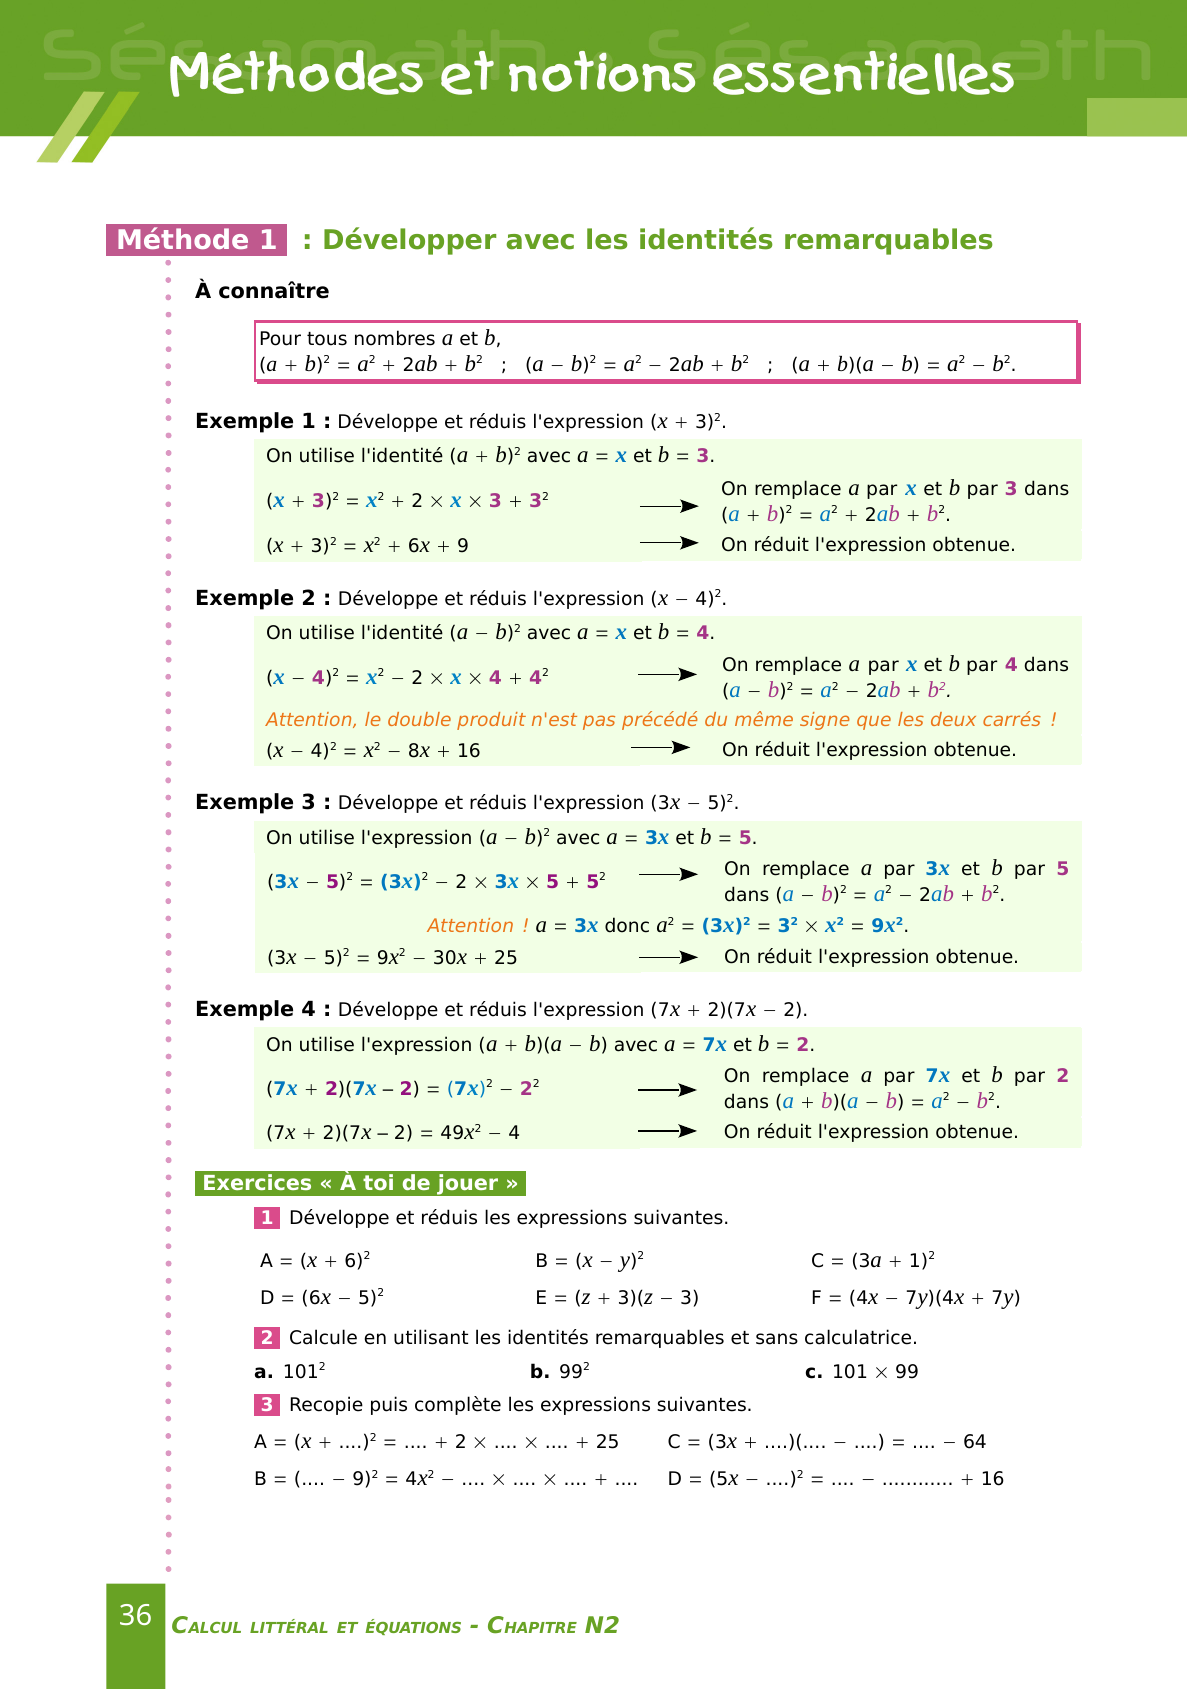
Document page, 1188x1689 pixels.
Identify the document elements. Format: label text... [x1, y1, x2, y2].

text On utilise l'expression (a − b)2 avec a = 3x et b = 5. [255, 822, 1081, 852]
list Recopie puis complète les expressions suivantes. [280, 1394, 1081, 1416]
text Exemple 4 : Développe et réduis l'expression (7x  2)(7x − 2). [195, 996, 1081, 1021]
table_header C = (3a  1)2 [805, 1241, 1081, 1278]
table_cell E = (z  3)(z − 3) [530, 1278, 805, 1315]
table_header (x − 4)2 = x2 − 2 × x × 4  42 [254, 693, 640, 706]
table_header (7x  2)(7x – 2) = (7x)2 − 22 [254, 1104, 640, 1116]
table_cell F = (4x − 7y)(4x  7y) [805, 1278, 1081, 1315]
list C = (3x  ....)(.... − ....) = .... − 64 [667, 1428, 1081, 1453]
list Calcule en utilisant les identités remarquables et sans calculatrice. [280, 1327, 1081, 1349]
table_header [640, 1098, 712, 1116]
list : Développer avec les identités remarquables [287, 224, 1081, 256]
table_header (x  3)2 = x2  2 × x × 3  32 [254, 517, 642, 529]
table_header [641, 853, 712, 867]
list A = (x  ....)2 = ....  2 × .... × ....  25 [254, 1428, 667, 1453]
list Développe et réduis les expressions suivantes. [280, 1207, 1081, 1229]
text On utilise l'identité (a  b)2 avec a = x et b = 3. [255, 440, 1081, 471]
text Exemple 3 : Développe et réduis l'expression (3x − 5)2. [195, 789, 1081, 814]
table_header (3x − 5)2 = (3x)2 − 2 × 3x × 5  52 [255, 897, 641, 909]
text Exercices « À toi de jouer » [526, 1171, 1081, 1196]
table_header [640, 691, 710, 706]
text (a  b)2 = a2  2ab  b2 ; (a − b)2 = a2 − 2ab  b2 ; (a  b)(a − b) = a2 − b2. [256, 346, 1076, 379]
text À connaître [195, 279, 1081, 303]
table_header (x − 4)2 = x2 − 2 × x × 4  42 [254, 648, 640, 661]
table_header B = (x − y)2 [530, 1241, 805, 1278]
table_header (x  3)2 = x2  2 × x × 3  32 [254, 472, 642, 484]
table_header (7x  2)(7x – 2) = (7x)2 − 22 [254, 1060, 640, 1072]
table_header [642, 515, 709, 529]
list B = (.... − 9)2 = 4x2 − .... × .... × ....  .... [254, 1465, 667, 1491]
table_cell D = (6x − 5)2 [254, 1278, 529, 1315]
text Exemple 1 : Développe et réduis l'expression (x  3)2. [195, 408, 1081, 433]
text On utilise l'expression (a  b)(a − b) avec a = 7x et b = 2. [255, 1029, 1081, 1059]
list 1012 [254, 1361, 529, 1382]
table_header [642, 472, 709, 486]
list D = (5x − ....)2 = .... − ............  16 [667, 1465, 1081, 1491]
text On utilise l'identité (a − b)2 avec a = x et b = 4. [255, 617, 1081, 647]
list 992 [529, 1361, 805, 1382]
table_header A = (x  6)2 [254, 1241, 529, 1278]
text Pour tous nombres a et b, [256, 323, 1076, 346]
table_header [640, 648, 710, 663]
table_header [640, 1060, 712, 1076]
table_header (3x − 5)2 = (3x)2 − 2 × 3x × 5  52 [255, 853, 641, 865]
list 101 × 99 [805, 1361, 1081, 1382]
table_header [641, 895, 712, 909]
text Exemple 2 : Développe et réduis l'expression (x − 4)2. [195, 584, 1081, 610]
picture [0, 0, 1187, 163]
